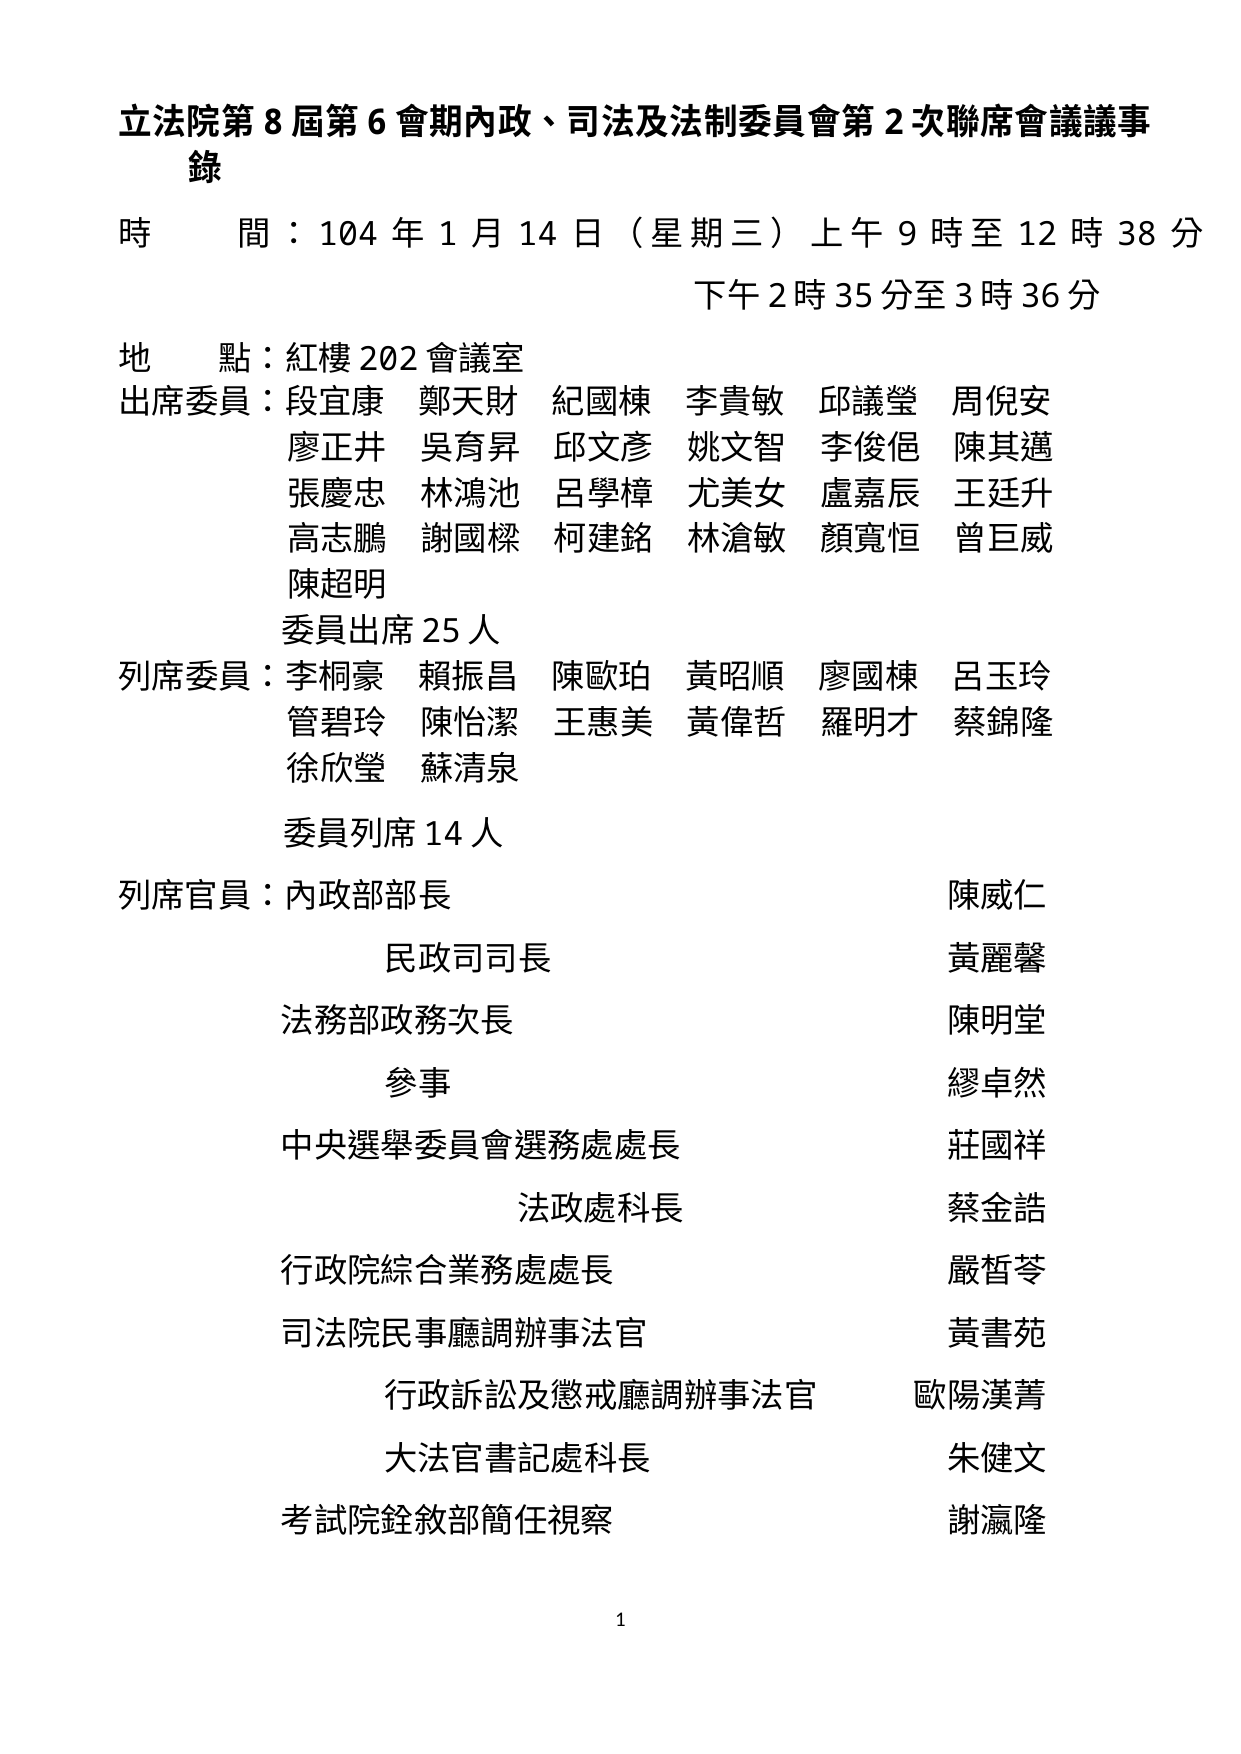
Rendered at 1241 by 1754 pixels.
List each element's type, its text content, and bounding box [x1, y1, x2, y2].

text 行政訴訟及懲戒廳調辦事法官 歐陽漢菁 [118, 1352, 1047, 1414]
text 委員出席25人 [281, 606, 1123, 652]
text 立法院第8屆第6會期內政、司法及法制委員會第2次聯席會議議事錄 [118, 97, 1152, 189]
text 出席委員：段宜康 鄭天財 紀國棟 李貴敏 邱議瑩 周倪安 廖正井 吳育昇 邱文彥 姚文智 李俊俋 陳其邁 張慶忠 林鴻池 呂學樟 尤美女 盧嘉辰 王廷升 高志鵬 謝國樑 柯建銘 林滄敏 顏寬恒 曾巨威 陳超明 [118, 377, 1060, 606]
text 中央選舉委員會選務處處長 莊國祥 [118, 1102, 1047, 1164]
text 地 點：紅樓202會議室 [118, 314, 1122, 377]
text 考試院銓敘部簡任視察 謝瀛隆 [118, 1477, 1047, 1539]
text 民政司司長 黃麗馨 [118, 914, 1047, 977]
text 參事 繆卓然 [118, 1039, 1047, 1102]
text 行政院綜合業務處處長 嚴皙苓 [118, 1227, 1047, 1289]
text 列席委員：李桐豪 賴振昌 陳歐珀 黃昭順 廖國棟 呂玉玲 管碧玲 陳怡潔 王惠美 黃偉哲 羅明才 蔡錦隆 徐欣瑩 蘇清泉 [118, 652, 1093, 789]
text 時 間：104年1月14日（星期三）上午9時至12時38分 下午2時35分至3時36分 [118, 189, 1204, 314]
text 大法官書記處科長 朱健文 [118, 1414, 1047, 1477]
text 委員列席14人 [118, 789, 1047, 852]
text 列席官員：內政部部長 陳威仁 [118, 852, 1047, 914]
text 司法院民事廳調辦事法官 黃書苑 [118, 1289, 1047, 1352]
text 法政處科長 蔡金誥 [118, 1164, 1047, 1227]
text 法務部政務次長 陳明堂 [118, 977, 1047, 1039]
